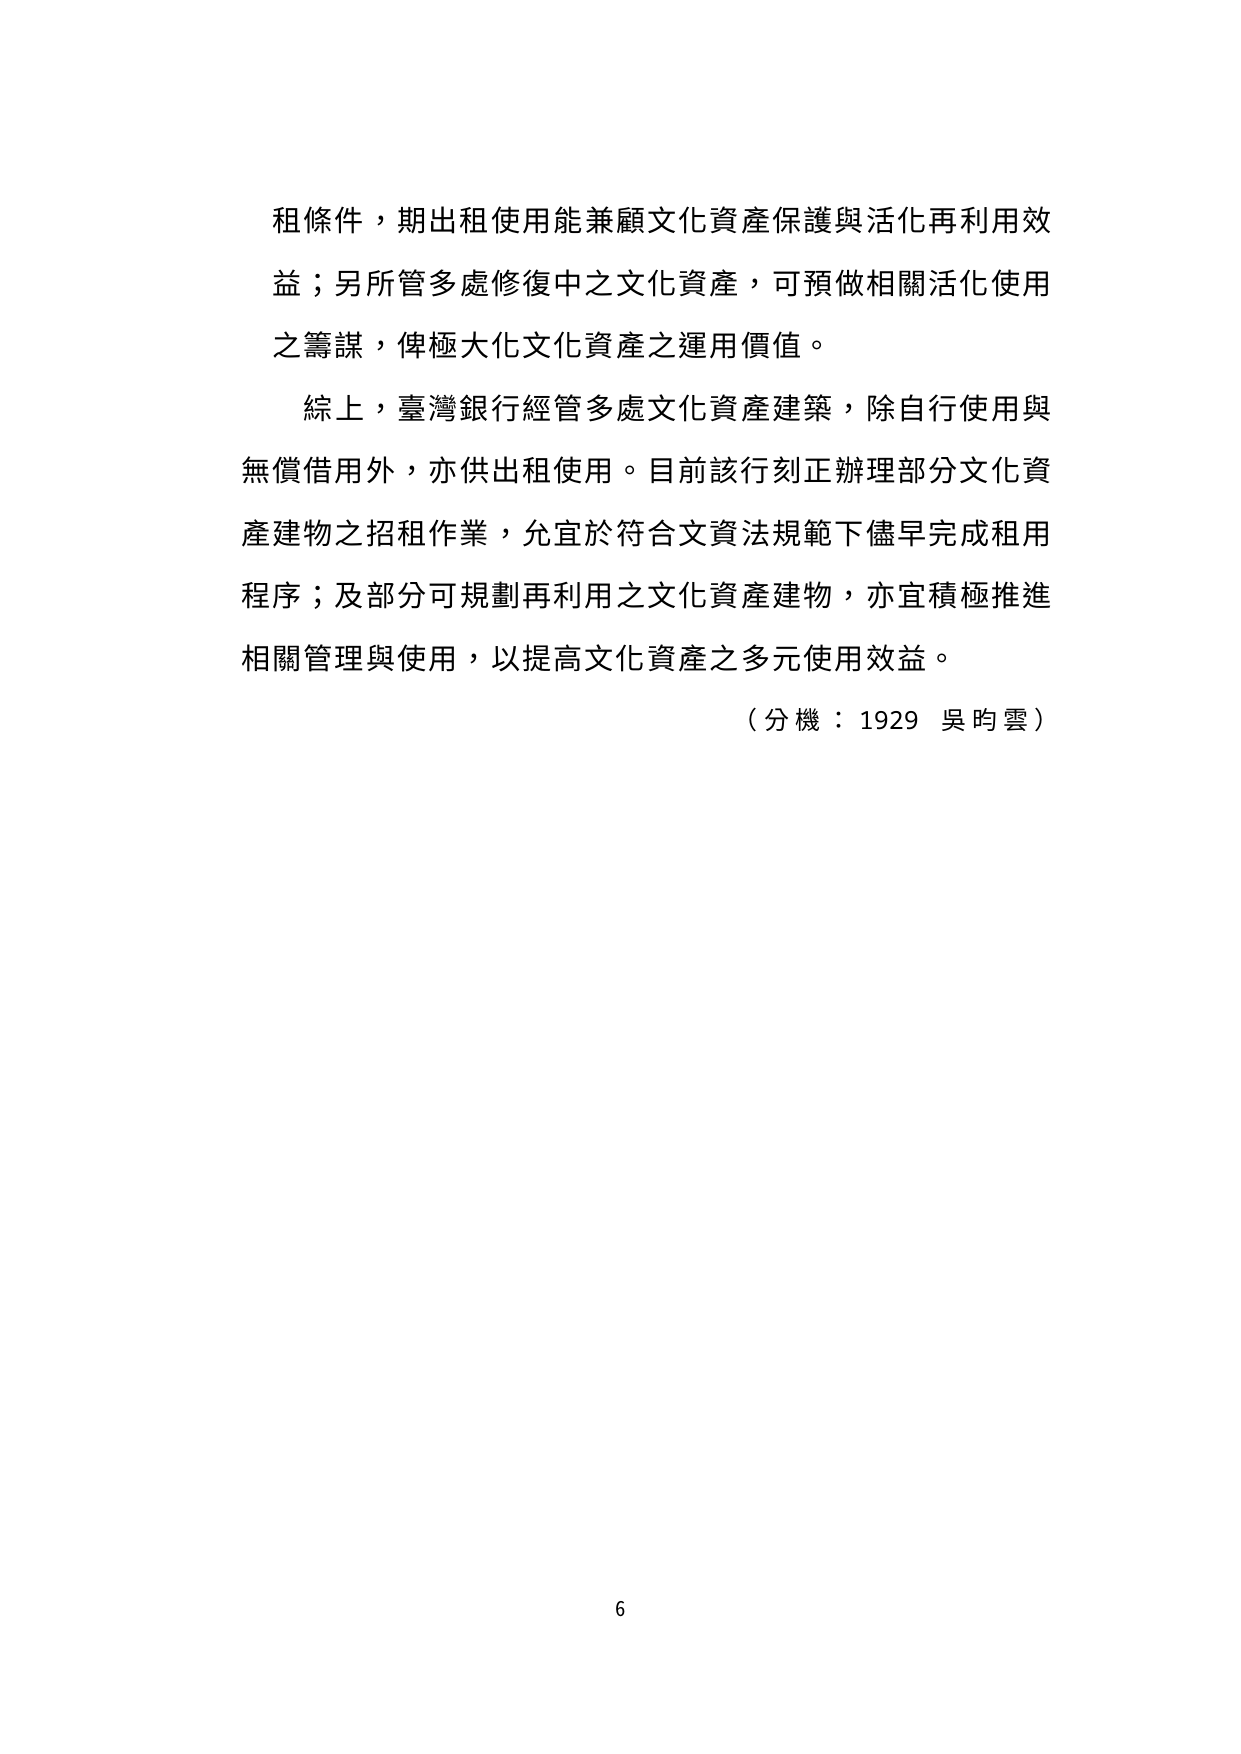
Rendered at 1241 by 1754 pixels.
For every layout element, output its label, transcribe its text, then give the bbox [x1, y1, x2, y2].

text （分機：1929 吳昀雲） [177, 677, 1063, 740]
text 綜上，臺灣銀行經管多處文化資產建築，除自行使用與無償借用外，亦供出租使用。目前該行刻正辦理部分文化資產建物之招租作業，允宜於符合文資法規範下儘早完成租用程序；及部分可規劃再利用之文化資產建物，亦宜積極推進相關管理與使用，以提高文化資產之多元使用效益。 [237, 365, 1063, 677]
text 鑒於該行經館多處文化資產建物，除自行使用與無償借與其他公務機關使用外，另部分供出租使用，並以陽明山美軍俱樂部、福利社及部分山仔后美軍宿舍等房地為主，其中美軍俱樂部房地於112年9月底後收回自管，允宜積極辦理相關銜接作業，俾該等文化資產均可於符合文資法規範下充分使用；又持續辦理招標作業未果之北投舊宿舍房地，亦須衡酌文化資產之保護及推廣價值，妥適規劃招租條件，期出租使用能兼顧文化資產保護與活化再利用效益；另所管多處修復中之文化資產，可預做相關活化使用之籌謀，俾極大化文化資產之運用價值。 [266, 177, 1063, 365]
